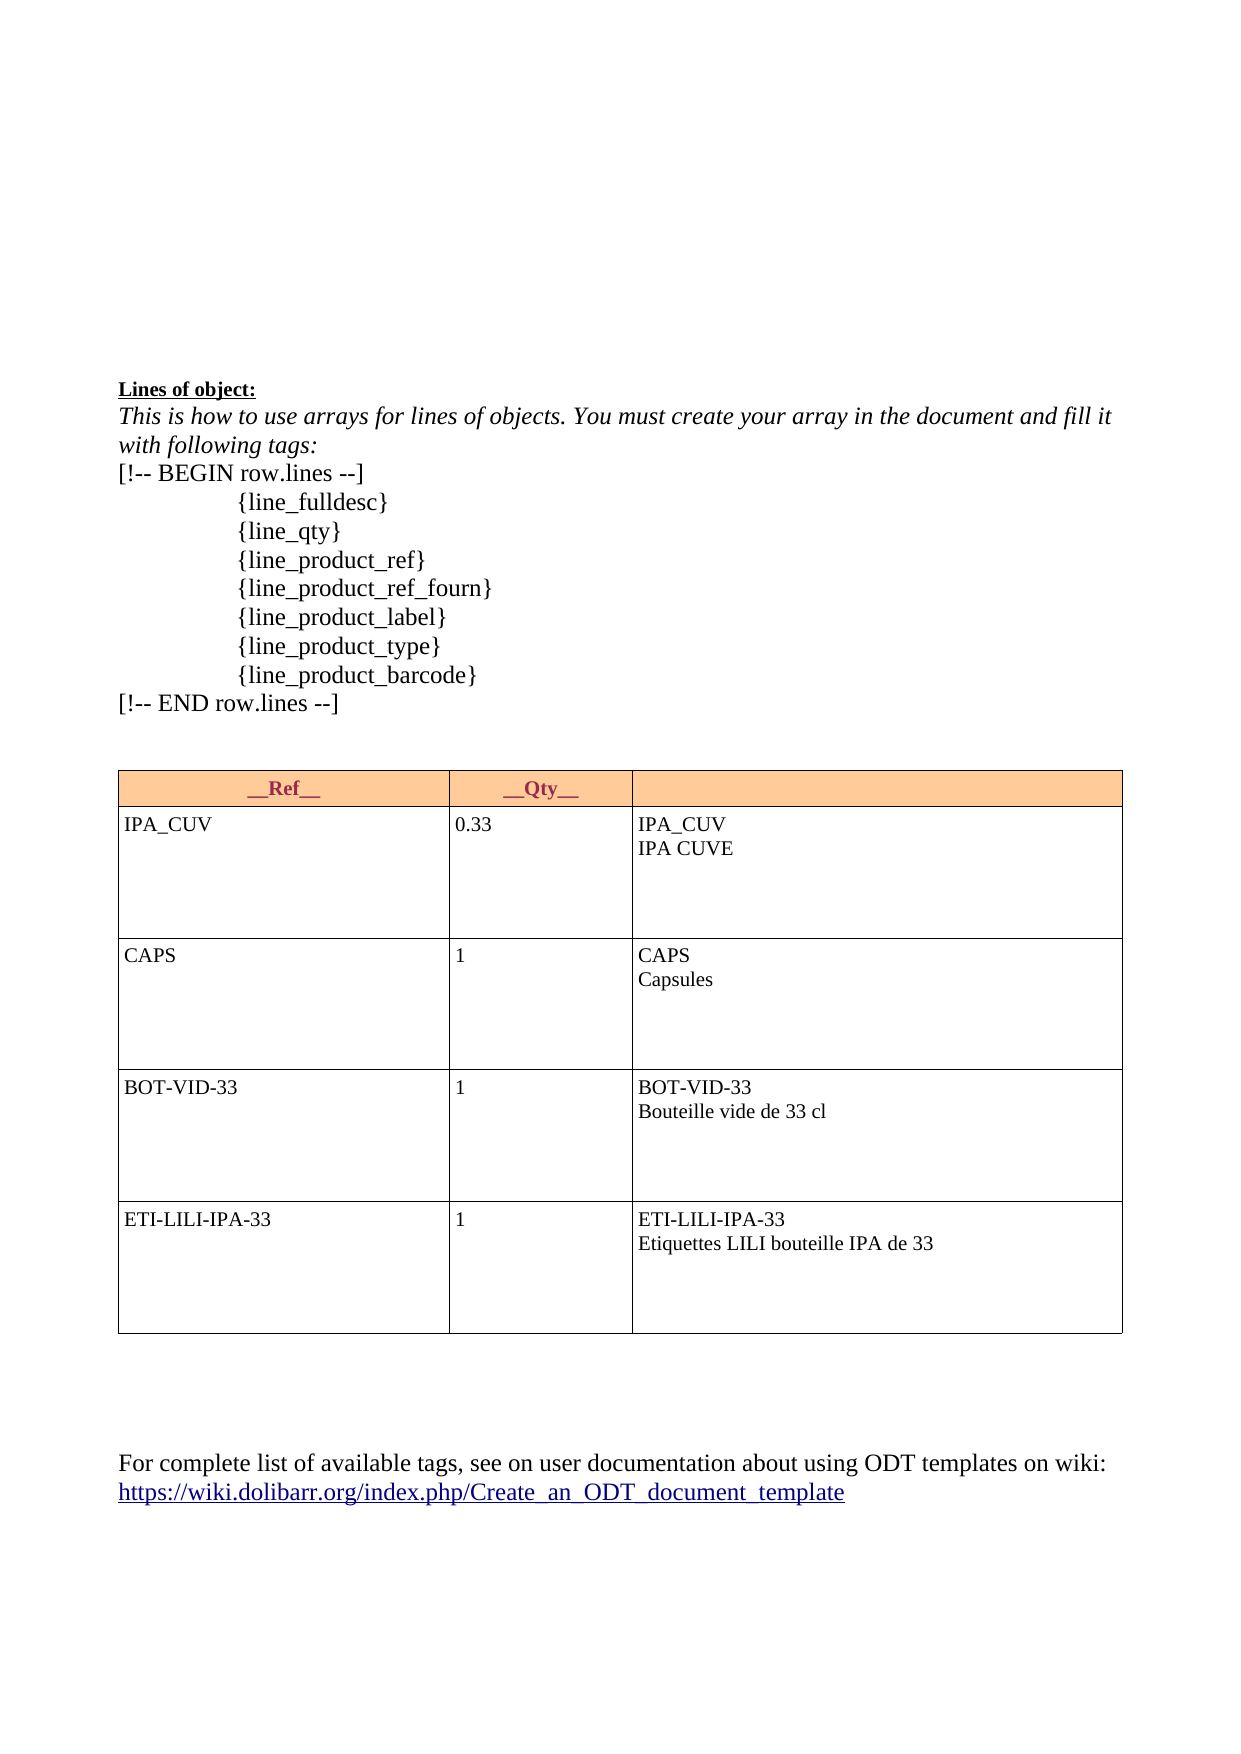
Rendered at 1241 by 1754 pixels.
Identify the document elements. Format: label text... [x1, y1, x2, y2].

text {line_product_barcode} [118, 660, 1122, 688]
table_cell 1 [450, 1070, 632, 1201]
text For complete list of available tags, see on user documentation about using ODT templates on wiki: [118, 1448, 1122, 1477]
table_cell BOT-VID-33 Bouteille vide de 33 cl [633, 1070, 1122, 1201]
text [!-- BEGIN row.lines --] [118, 458, 1122, 487]
text https://wiki.dolibarr.org/index.php/Create_an_ODT_document_template [118, 1477, 1122, 1506]
text {line_product_type} [118, 631, 1122, 660]
text [!-- END row.lines --] [118, 688, 1122, 717]
text {line_product_label} [118, 602, 1122, 631]
text {line_qty} [118, 516, 1122, 545]
text This is how to use arrays for lines of objects. You must create your array in the document and fill it with following tags: [118, 401, 1122, 458]
text Lines of object: [118, 377, 1122, 401]
table_cell 1 [450, 1202, 632, 1333]
table_cell BOT-VID-33 [119, 1070, 449, 1201]
text {line_fulldesc} [118, 487, 1122, 516]
table_cell IPA_CUV [119, 807, 449, 938]
table_cell CAPS [119, 939, 449, 1069]
table_cell CAPS Capsules [633, 939, 1122, 1069]
table_header __Ref__ [119, 771, 449, 806]
table_cell 0.33 [450, 807, 632, 938]
text {line_product_ref} [118, 545, 1122, 573]
table_cell 1 [450, 939, 632, 1069]
table_header [633, 771, 1122, 806]
table_cell IPA_CUV IPA CUVE [633, 807, 1122, 938]
text {line_product_ref_fourn} [118, 573, 1122, 602]
table_cell ETI-LILI-IPA-33 Etiquettes LILI bouteille IPA de 33 [633, 1202, 1122, 1333]
table_cell ETI-LILI-IPA-33 [119, 1202, 449, 1333]
table_header __Qty__ [450, 771, 632, 806]
